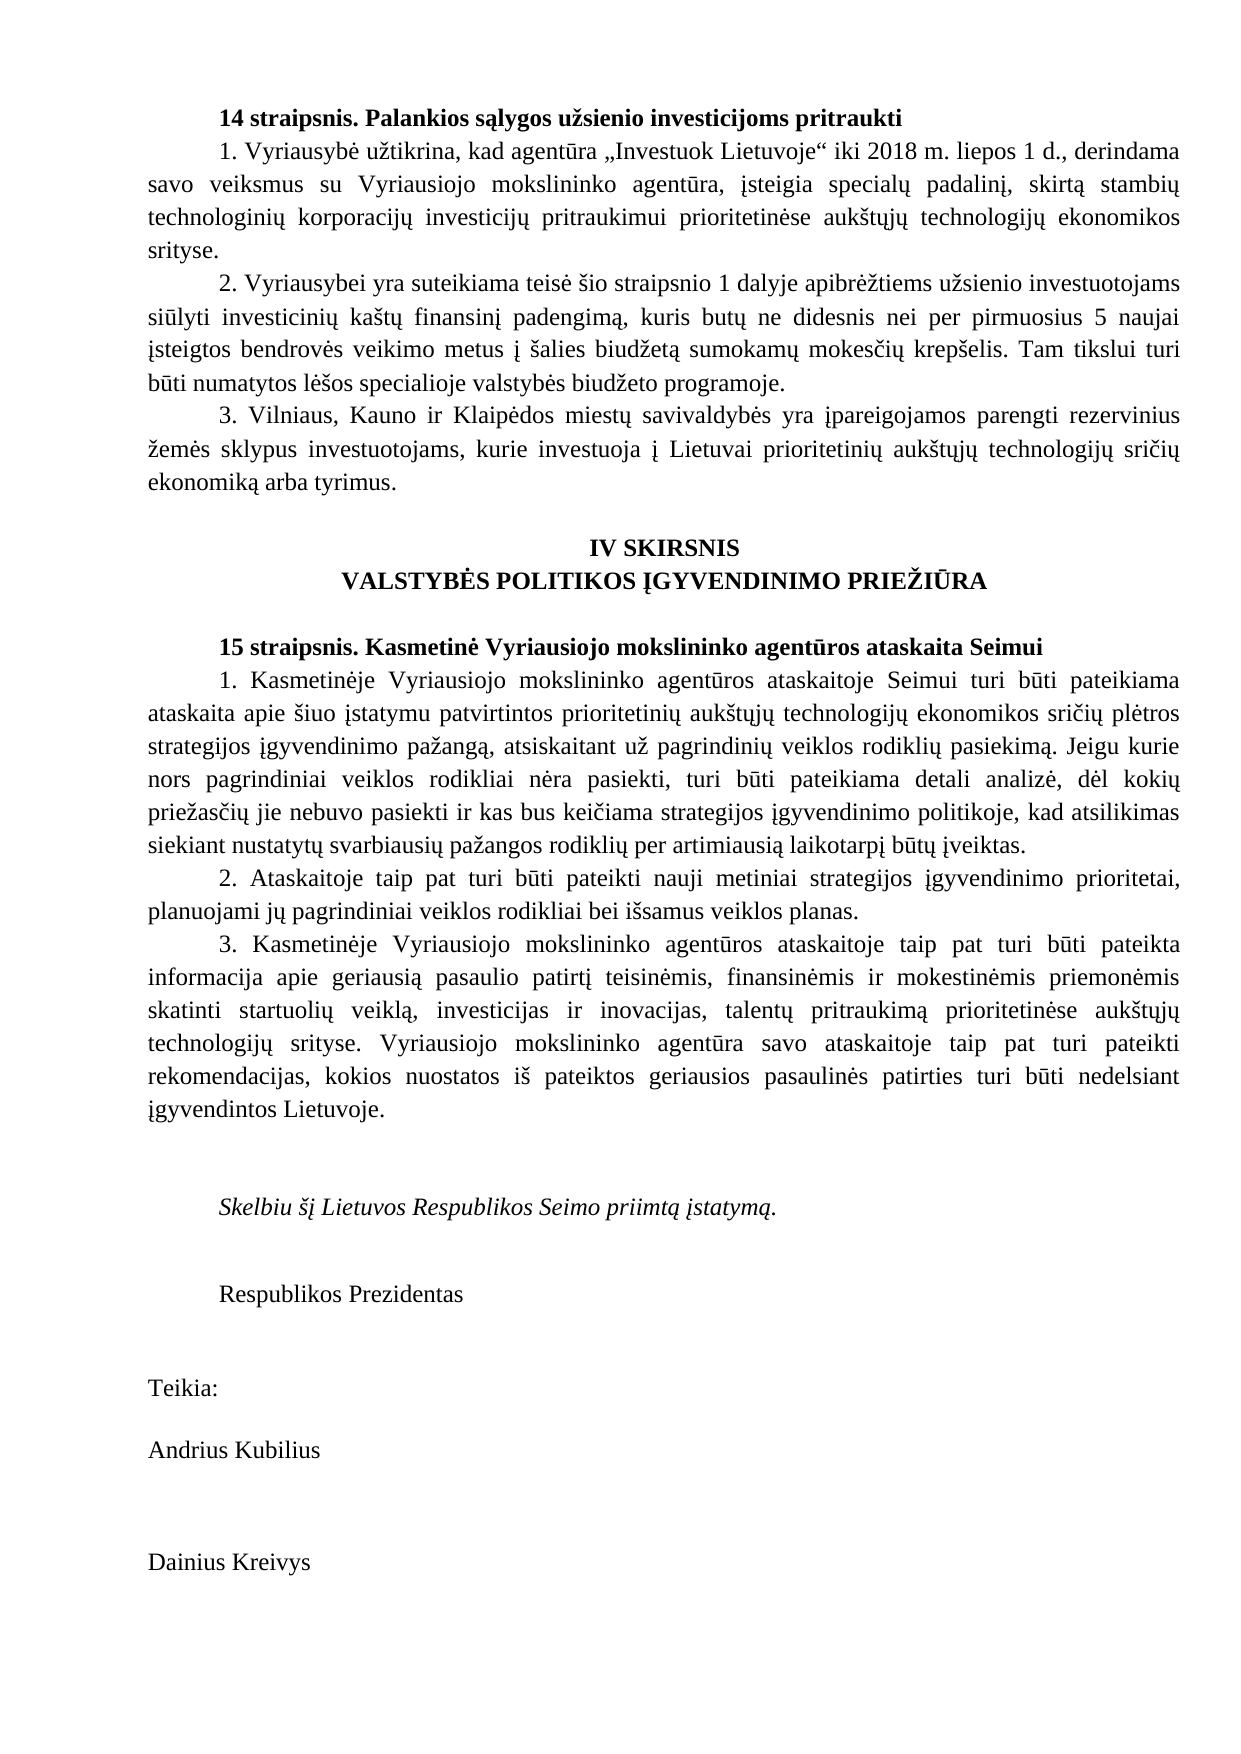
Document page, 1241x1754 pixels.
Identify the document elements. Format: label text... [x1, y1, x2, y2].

text Respublikos Prezidentas [148, 1279, 1181, 1307]
text Teikia: [148, 1373, 1181, 1402]
text Andrius Kubilius [148, 1435, 1181, 1464]
text 1. Kasmetinėje Vyriausiojo mokslininko agentūros ataskaitoje Seimui turi būti pateikiama ataskaita apie šiuo įstatymu patvirtintos prioritetinių aukštųjų technologijų ekonomikos sričių plėtros strategijos įgyvendinimo pažangą, atsiskaitant už pagrindinių veiklos rodiklių pasiekimą. Jeigu kurie nors pagrindiniai veiklos rodikliai nėra pasiekti, turi būti pateikiama detali analizė, dėl kokių priežasčių jie nebuvo pasiekti ir kas bus keičiama strategijos įgyvendinimo politikoje, kad atsilikimas siekiant nustatytų svarbiausių pažangos rodiklių per artimiausią laikotarpį būtų įveiktas. [148, 665, 1181, 859]
text VALSTYBĖS POLITIKOS ĮGYVENDINIMO PRIEŽIŪRA [148, 566, 1181, 594]
text 15 straipsnis. Kasmetinė Vyriausiojo mokslininko agentūros ataskaita Seimui [148, 632, 1181, 661]
text Skelbiu šį Lietuvos Respublikos Seimo priimtą įstatymą. [218, 1160, 1181, 1221]
text 3. Kasmetinėje Vyriausiojo mokslininko agentūros ataskaitoje taip pat turi būti pateikta informacija apie geriausią pasaulio patirtį teisinėmis, finansinėmis ir mokestinėmis priemonėmis skatinti startuolių veiklą, investicijas ir inovacijas, talentų pritraukimą prioritetinėse aukštųjų technologijų srityse. Vyriausiojo mokslininko agentūra savo ataskaitoje taip pat turi pateikti rekomendacijas, kokios nuostatos iš pateiktos geriausios pasaulinės patirties turi būti nedelsiant įgyvendintos Lietuvoje. [148, 929, 1181, 1123]
text 3. Vilniaus, Kauno ir Klaipėdos miestų savivaldybės yra įpareigojamos parengti rezervinius žemės sklypus investuotojams, kurie investuoja į Lietuvai prioritetinių aukštųjų technologijų sričių ekonomiką arba tyrimus. [148, 401, 1181, 495]
text 2. Vyriausybei yra suteikiama teisė šio straipsnio 1 dalyje apibrėžtiems užsienio investuotojams siūlyti investicinių kaštų finansinį padengimą, kuris butų ne didesnis nei per pirmuosius 5 naujai įsteigtos bendrovės veikimo metus į šalies biudžetą sumokamų mokesčių krepšelis. Tam tikslui turi būti numatytos lėšos specialioje valstybės biudžeto programoje. [148, 268, 1181, 396]
text IV SKIRSNIS [148, 533, 1181, 561]
text 1. Vyriausybė užtikrina, kad agentūra „Investuok Lietuvoje“ iki 2018 m. liepos 1 d., derindama savo veiksmus su Vyriausiojo mokslininko agentūra, įsteigia specialų padalinį, skirtą stambių technologinių korporacijų investicijų pritraukimui prioritetinėse aukštųjų technologijų ekonomikos srityse. [148, 136, 1181, 264]
text 2. Ataskaitoje taip pat turi būti pateikti nauji metiniai strategijos įgyvendinimo prioritetai, planuojami jų pagrindiniai veiklos rodikliai bei išsamus veiklos planas. [148, 863, 1181, 925]
text Dainius Kreivys [148, 1547, 1181, 1576]
text 14 straipsnis. Palankios sąlygos užsienio investicijoms pritraukti [148, 103, 1181, 132]
